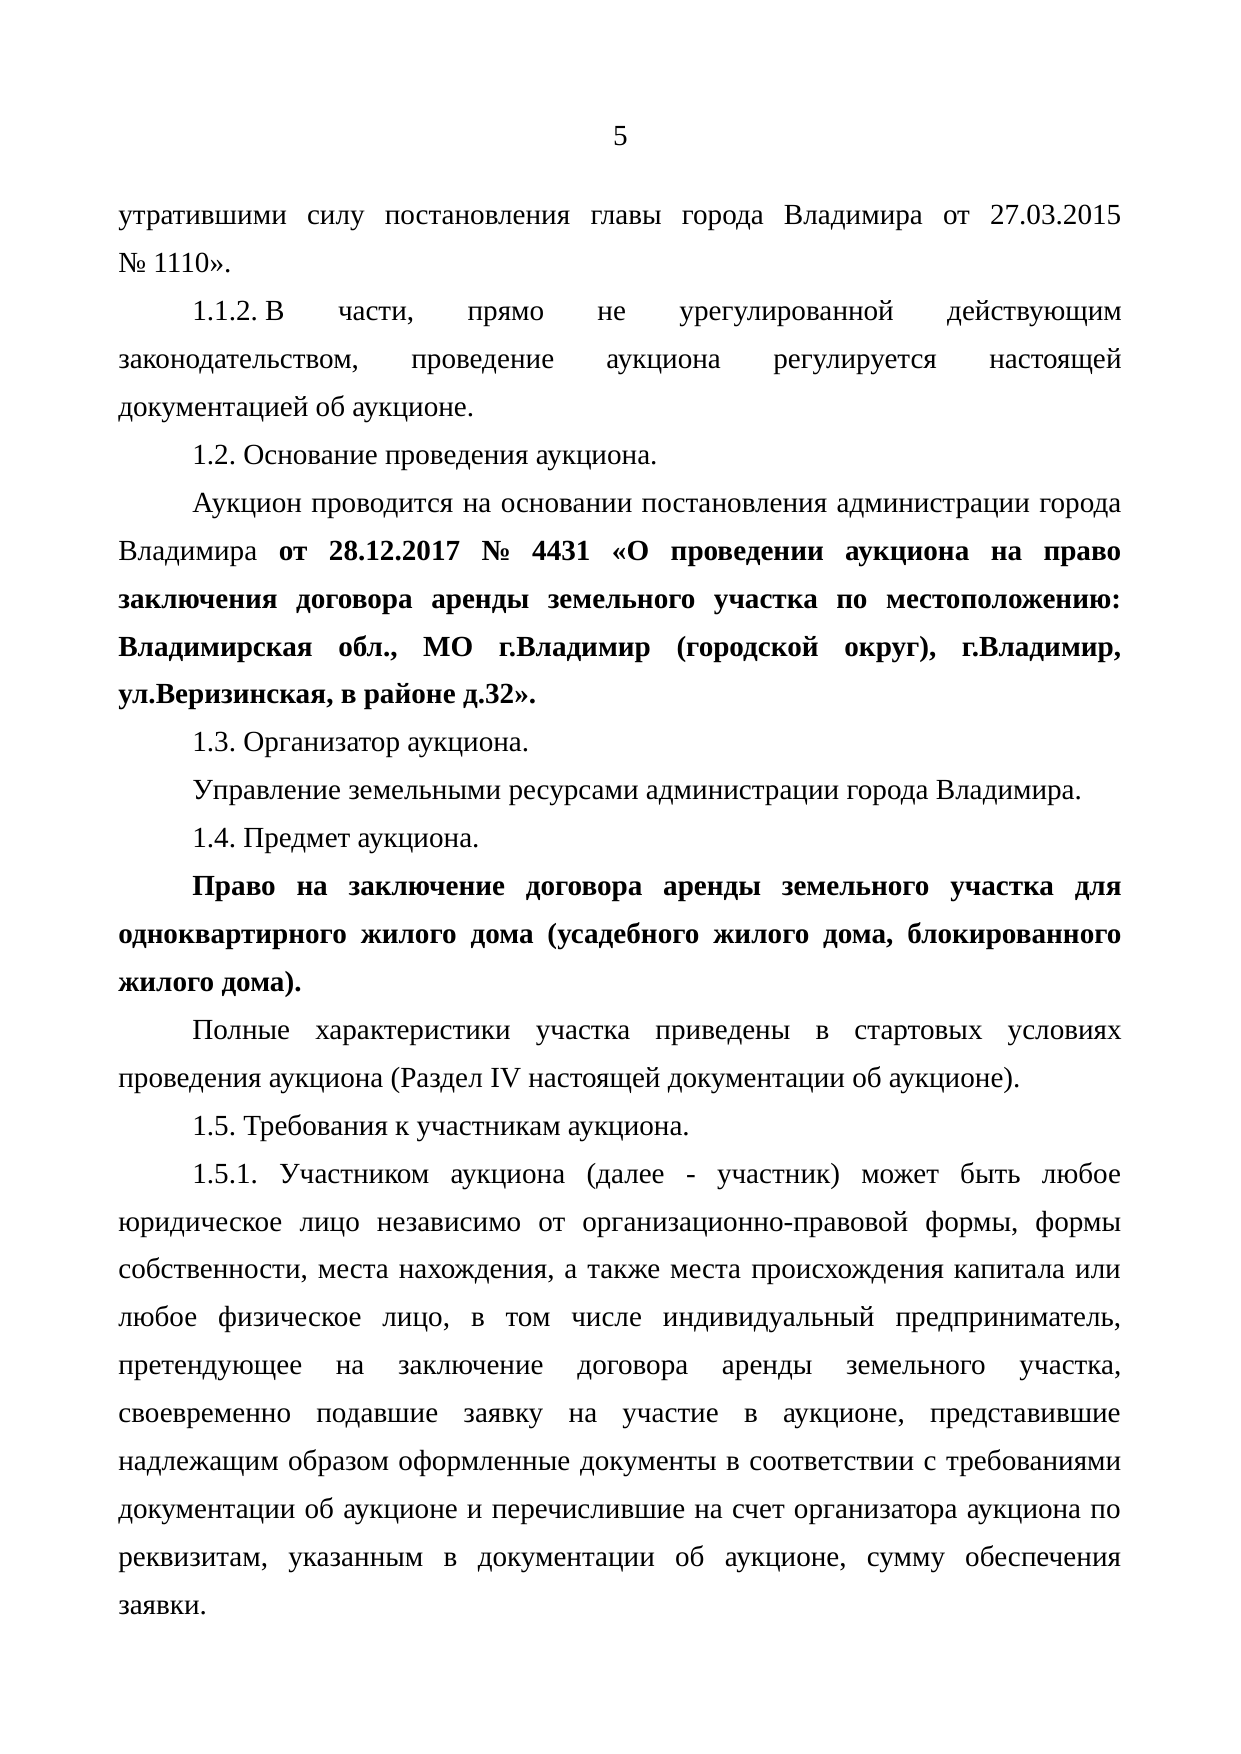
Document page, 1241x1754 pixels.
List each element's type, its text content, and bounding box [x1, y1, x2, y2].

text 1.2. Основание проведения аукциона. [118, 423, 1122, 471]
text Полные характеристики участка приведены в стартовых условиях проведения аукциона (Раздел IV настоящей документации об аукционе). [118, 998, 1122, 1093]
text Право на заключение договора аренды земельного участка для одноквартирного жилого дома (усадебного жилого дома, блокированного жилого дома). [118, 854, 1122, 998]
text утратившими силу постановления главы города Владимира от 27.03.2015 № 1110». [118, 181, 1122, 279]
text 1.4. Предмет аукциона. [118, 806, 1122, 854]
text 1.5. Требования к участникам аукциона. [118, 1093, 1122, 1141]
text 1.3. Организатор аукциона. [118, 710, 1122, 758]
text Аукцион проводится на основании постановления администрации города Владимира от 28.12.2017 № 4431 «О проведении аукциона на право заключения договора аренды земельного участка по местоположению: Владимирская обл., МО г.Владимир (городской округ), г.Владимир, ул.Веризинская, в районе д.32». [118, 471, 1122, 710]
text Управление земельными ресурсами администрации города Владимира. [118, 758, 1122, 806]
text 1.1.2. В части, прямо не урегулированной действующим законодательством, проведение аукциона регулируется настоящей документацией об аукционе. [118, 279, 1122, 423]
text 1.5.1. Участником аукциона (далее - участник) может быть любое юридическое лицо независимо от организационно-правовой формы, формы собственности, места нахождения, а также места происхождения капитала или любое физическое лицо, в том числе индивидуальный предприниматель, претендующее на заключение договора аренды земельного участка, своевременно подавшие заявку на участие в аукционе, представившие надлежащим образом оформленные документы в соответствии с требованиями документации об аукционе и перечислившие на счет организатора аукциона по реквизитам, указанным в документации об аукционе, сумму обеспечения заявки. [118, 1141, 1122, 1621]
